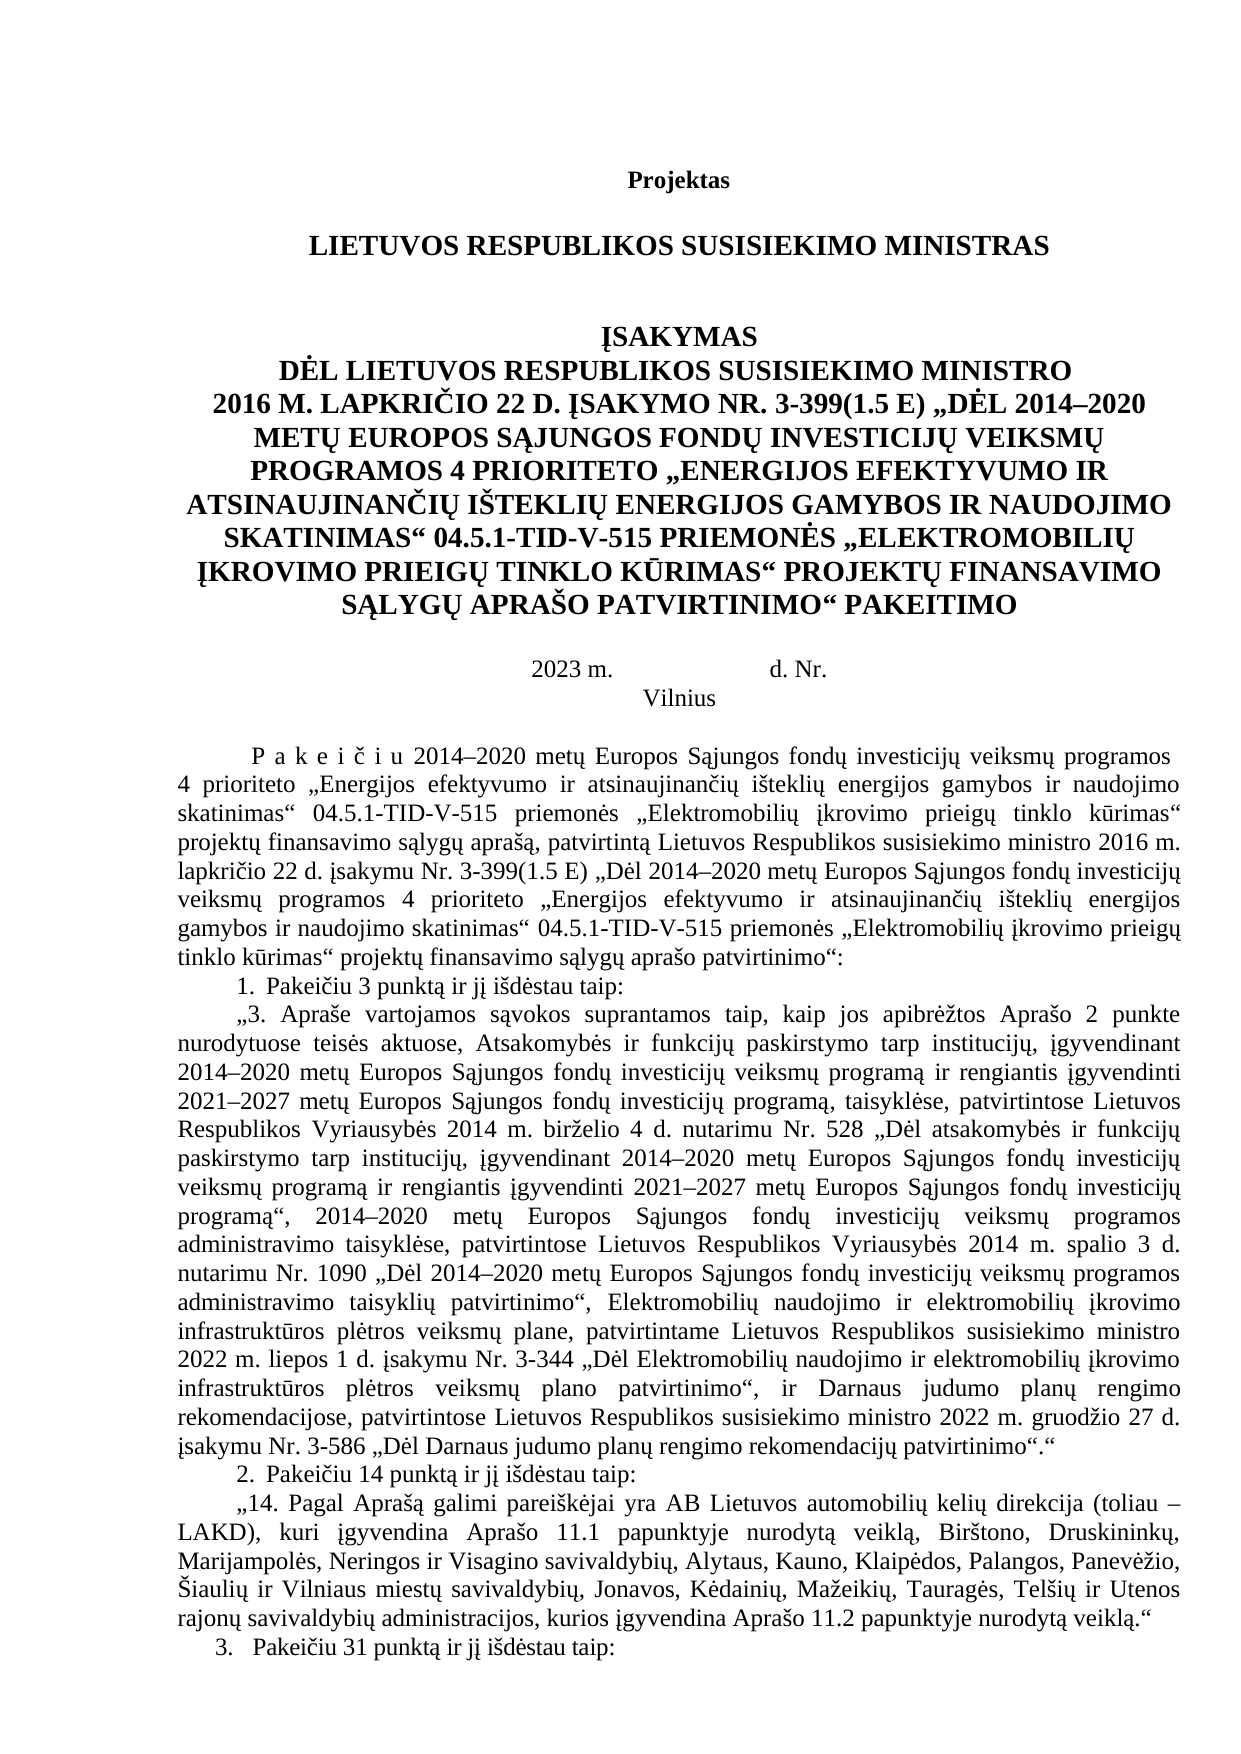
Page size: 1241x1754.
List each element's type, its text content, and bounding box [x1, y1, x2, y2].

text 2016 m. lapkričio 22 d. įsakymO Nr. 3-399(1.5 E) „DĖL 2014–2020 METŲ EUROPOS SĄJUNGOS FONDŲ INVESTICIJŲ VEIKSMŲ PROGRAMOS 4 prioriteto „Energijos efektyvumo ir atsinaujinančių išteklių energijos gamybos ir naudojimo skatinimas“ 04.5.1-TID-V-515 priemonės „Elektromobilių įkrovimo prieigų tinklo kūrimas“ PROJEKTŲ FINANSAVIMO SĄLYGŲ APRAŠO PATVIRTINIMO“ PAKEITIMO [177, 386, 1181, 621]
text Projektas [177, 161, 1181, 194]
text 3. Pakeičiu 31 punktą ir jį išdėstau taip: [215, 1632, 1181, 1661]
text 2. Pakeičiu 14 punktą ir jį išdėstau taip: [177, 1459, 1181, 1488]
text LIETUVOS RESPUBLIKOS SUSISIEKIMO MINISTRAS [177, 228, 1181, 262]
text 1. Pakeičiu 3 punktą ir jį išdėstau taip: [177, 971, 1181, 999]
text ĮSAKYMAS [177, 319, 1181, 353]
text P a k e i č i u 2014–2020 metų Europos Sąjungos fondų investicijų veiksmų programos 4 prioriteto „Energijos efektyvumo ir atsinaujinančių išteklių energijos gamybos ir naudojimo skatinimas“ 04.5.1-TID-V-515 priemonės „Elektromobilių įkrovimo prieigų tinklo kūrimas“ projektų finansavimo sąlygų aprašą, patvirtintą Lietuvos Respublikos susisiekimo ministro 2016 m. lapkričio 22 d. įsakymu Nr. 3-399(1.5 E) „Dėl 2014–2020 metų Europos Sąjungos fondų investicijų veiksmų programos 4 prioriteto „Energijos efektyvumo ir atsinaujinančių išteklių energijos gamybos ir naudojimo skatinimas“ 04.5.1-TID-V-515 priemonės „Elektromobilių įkrovimo prieigų tinklo kūrimas“ projektų finansavimo sąlygų aprašo patvirtinimo“: [177, 741, 1181, 971]
text Vilnius [177, 683, 1181, 712]
text „14. Pagal Aprašą galimi pareiškėjai yra AB Lietuvos automobilių kelių direkcija (toliau – LAKD), kuri įgyvendina Aprašo 11.1 papunktyje nurodytą veiklą, Birštono, Druskininkų, Marijampolės, Neringos ir Visagino savivaldybių, Alytaus, Kauno, Klaipėdos, Palangos, Panevėžio, Šiaulių ir Vilniaus miestų savivaldybių, Jonavos, Kėdainių, Mažeikių, Tauragės, Telšių ir Utenos rajonų savivaldybių administracijos, kurios įgyvendina Aprašo 11.2 papunktyje nurodytą veiklą.“ [177, 1488, 1181, 1632]
text 2023 m. d. Nr. [177, 654, 1181, 683]
text „3. Apraše vartojamos sąvokos suprantamos taip, kaip jos apibrėžtos Aprašo 2 punkte nurodytuose teisės aktuose, Atsakomybės ir funkcijų paskirstymo tarp institucijų, įgyvendinant 2014–2020 metų Europos Sąjungos fondų investicijų veiksmų programą ir rengiantis įgyvendinti 2021–2027 metų Europos Sąjungos fondų investicijų programą, taisyklėse, patvirtintose Lietuvos Respublikos Vyriausybės 2014 m. birželio 4 d. nutarimu Nr. 528 „Dėl atsakomybės ir funkcijų paskirstymo tarp institucijų, įgyvendinant 2014–2020 metų Europos Sąjungos fondų investicijų veiksmų programą ir rengiantis įgyvendinti 2021–2027 metų Europos Sąjungos fondų investicijų programą“, 2014–2020 metų Europos Sąjungos fondų investicijų veiksmų programos administravimo taisyklėse, patvirtintose Lietuvos Respublikos Vyriausybės 2014 m. spalio 3 d. nutarimu Nr. 1090 „Dėl 2014–2020 metų Europos Sąjungos fondų investicijų veiksmų programos administravimo taisyklių patvirtinimo“, Elektromobilių naudojimo ir elektromobilių įkrovimo infrastruktūros plėtros veiksmų plane, patvirtintame Lietuvos Respublikos susisiekimo ministro 2022 m. liepos 1 d. įsakymu Nr. 3-344 „Dėl Elektromobilių naudojimo ir elektromobilių įkrovimo infrastruktūros plėtros veiksmų plano patvirtinimo“, ir Darnaus judumo planų rengimo rekomendacijose, patvirtintose Lietuvos Respublikos susisiekimo ministro 2022 m. gruodžio 27 d. įsakymu Nr. 3-586 „Dėl Darnaus judumo planų rengimo rekomendacijų patvirtinimo“.“ [177, 999, 1181, 1459]
text DĖL LIETUVOS RESPUBLIKOS SUSISIEKIMO MINISTRO [177, 353, 1181, 386]
